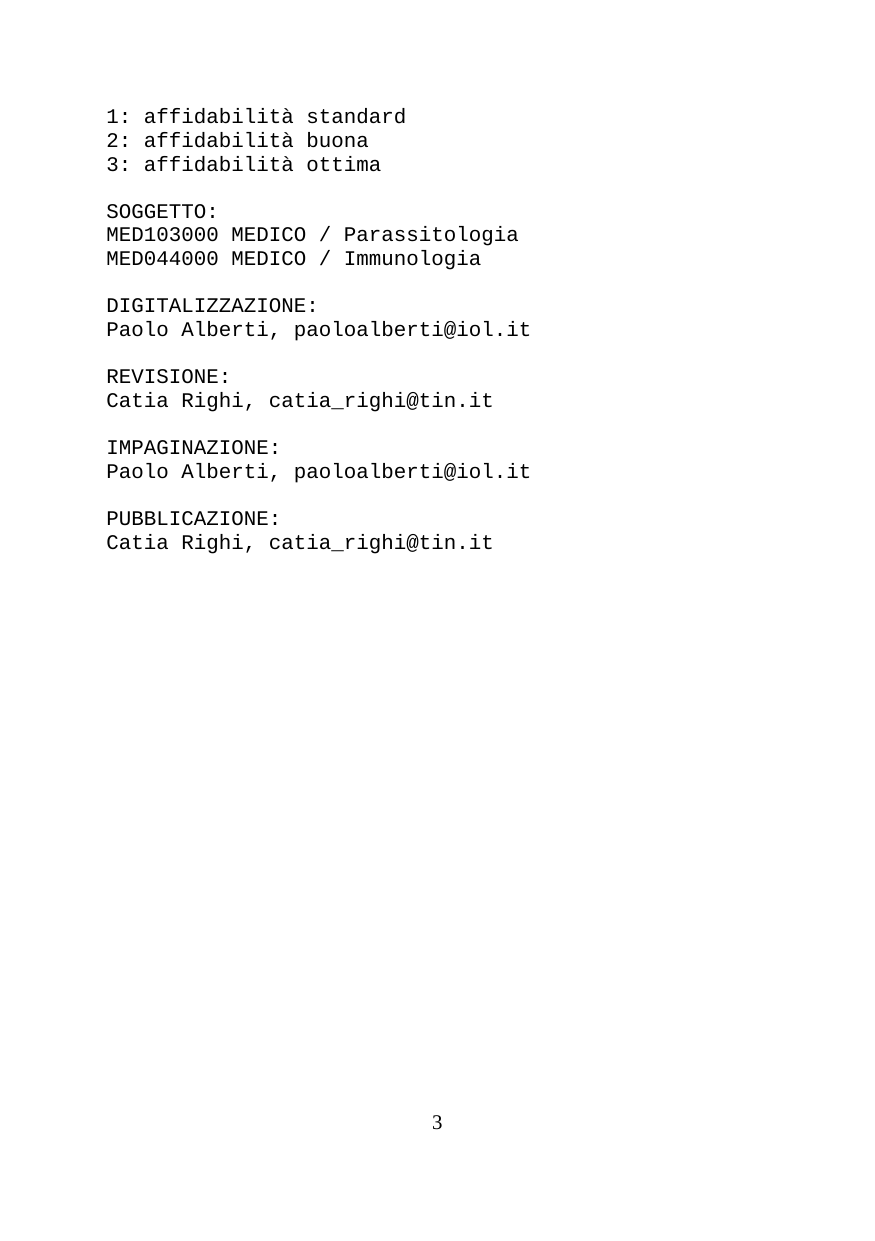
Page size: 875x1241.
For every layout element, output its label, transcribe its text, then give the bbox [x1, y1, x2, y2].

text 3: affidabilità ottima [106, 153, 768, 177]
text 1: affidabilità standard [106, 106, 768, 130]
text SOGGETTO: [106, 201, 768, 224]
text Catia Righi, catia_righi@tin.it [106, 390, 768, 414]
text Catia Righi, catia_righi@tin.it [106, 532, 768, 556]
text REVISIONE: [106, 366, 768, 390]
text 2: affidabilità buona [106, 130, 768, 153]
text PUBBLICAZIONE: [106, 508, 768, 532]
text MED103000 MEDICO / Parassitologia [106, 224, 768, 248]
text DIGITALIZZAZIONE: [106, 295, 768, 319]
text Paolo Alberti, paoloalberti@iol.it [106, 461, 768, 484]
text Paolo Alberti, paoloalberti@iol.it [106, 319, 768, 343]
text IMPAGINAZIONE: [106, 437, 768, 461]
text MED044000 MEDICO / Immunologia [106, 248, 768, 272]
